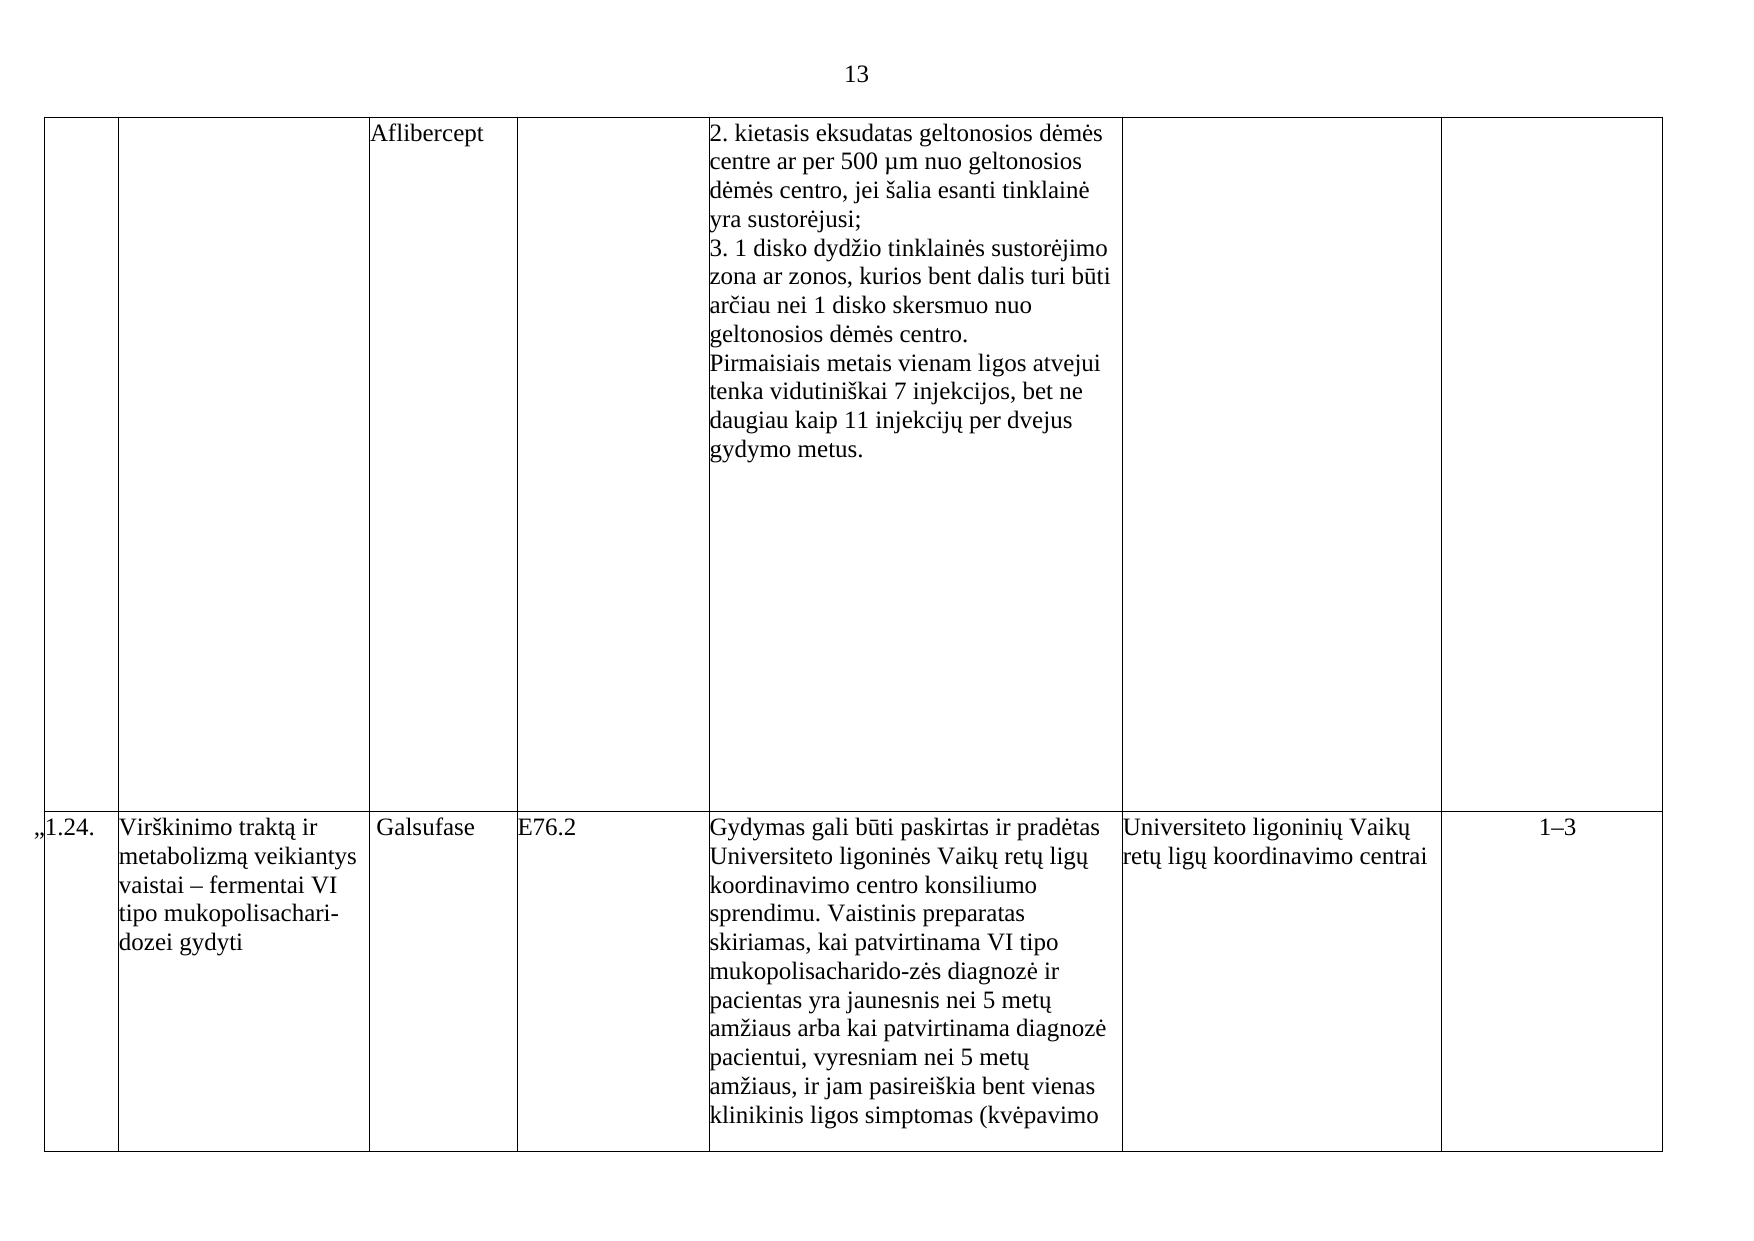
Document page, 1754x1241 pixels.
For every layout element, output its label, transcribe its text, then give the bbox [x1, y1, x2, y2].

table_cell [45, 118, 118, 811]
table_cell Universiteto ligoninių Vaikų retų ligų koordinavimo centrai [1123, 812, 1441, 1151]
table_cell 2. kietasis eksudatas geltonosios dėmės centre ar per 500 µm nuo geltonosios dėmės centro, jei šalia esanti tinklainė yra sustorėjusi; 3. 1 disko dydžio tinklainės sustorėjimo zona ar zonos, kurios bent dalis turi būti arčiau nei 1 disko skersmuo nuo geltonosios dėmės centro. Pirmaisiais metais vienam ligos atvejui tenka vidutiniškai 7 injekcijos, bet ne daugiau kaip 11 injekcijų per dvejus gydymo metus. [710, 118, 1122, 811]
table_cell [1663, 811, 1669, 1151]
table_cell Gydymas gali būti paskirtas ir pradėtas Universiteto ligoninės Vaikų retų ligų koordinavimo centro konsiliumo sprendimu. Vaistinis preparatas skiriamas, kai patvirtinama VI tipo mukopolisacharido-zės diagnozė ir pacientas yra jaunesnis nei 5 metų amžiaus arba kai patvirtinama diagnozė pacientui, vyresniam nei 5 metų amžiaus, ir jam pasireiškia bent vienas klinikinis ligos simptomas (kvėpavimo [710, 812, 1122, 1151]
table_cell Aflibercept [370, 118, 517, 811]
table_cell [1123, 118, 1441, 811]
table_cell [1663, 117, 1669, 811]
table_cell Galsufase [370, 812, 517, 1151]
table_cell 1–3 [1442, 812, 1662, 1151]
table_cell „1.24. [45, 812, 118, 1151]
table_cell [518, 118, 709, 811]
table_cell [119, 118, 369, 811]
table_cell E76.2 [518, 812, 709, 1151]
table_cell [1442, 118, 1662, 811]
table_cell Virškinimo traktą ir metabolizmą veikiantys vaistai – fermentai VI tipo mukopolisachari- dozei gydyti [119, 812, 369, 1151]
